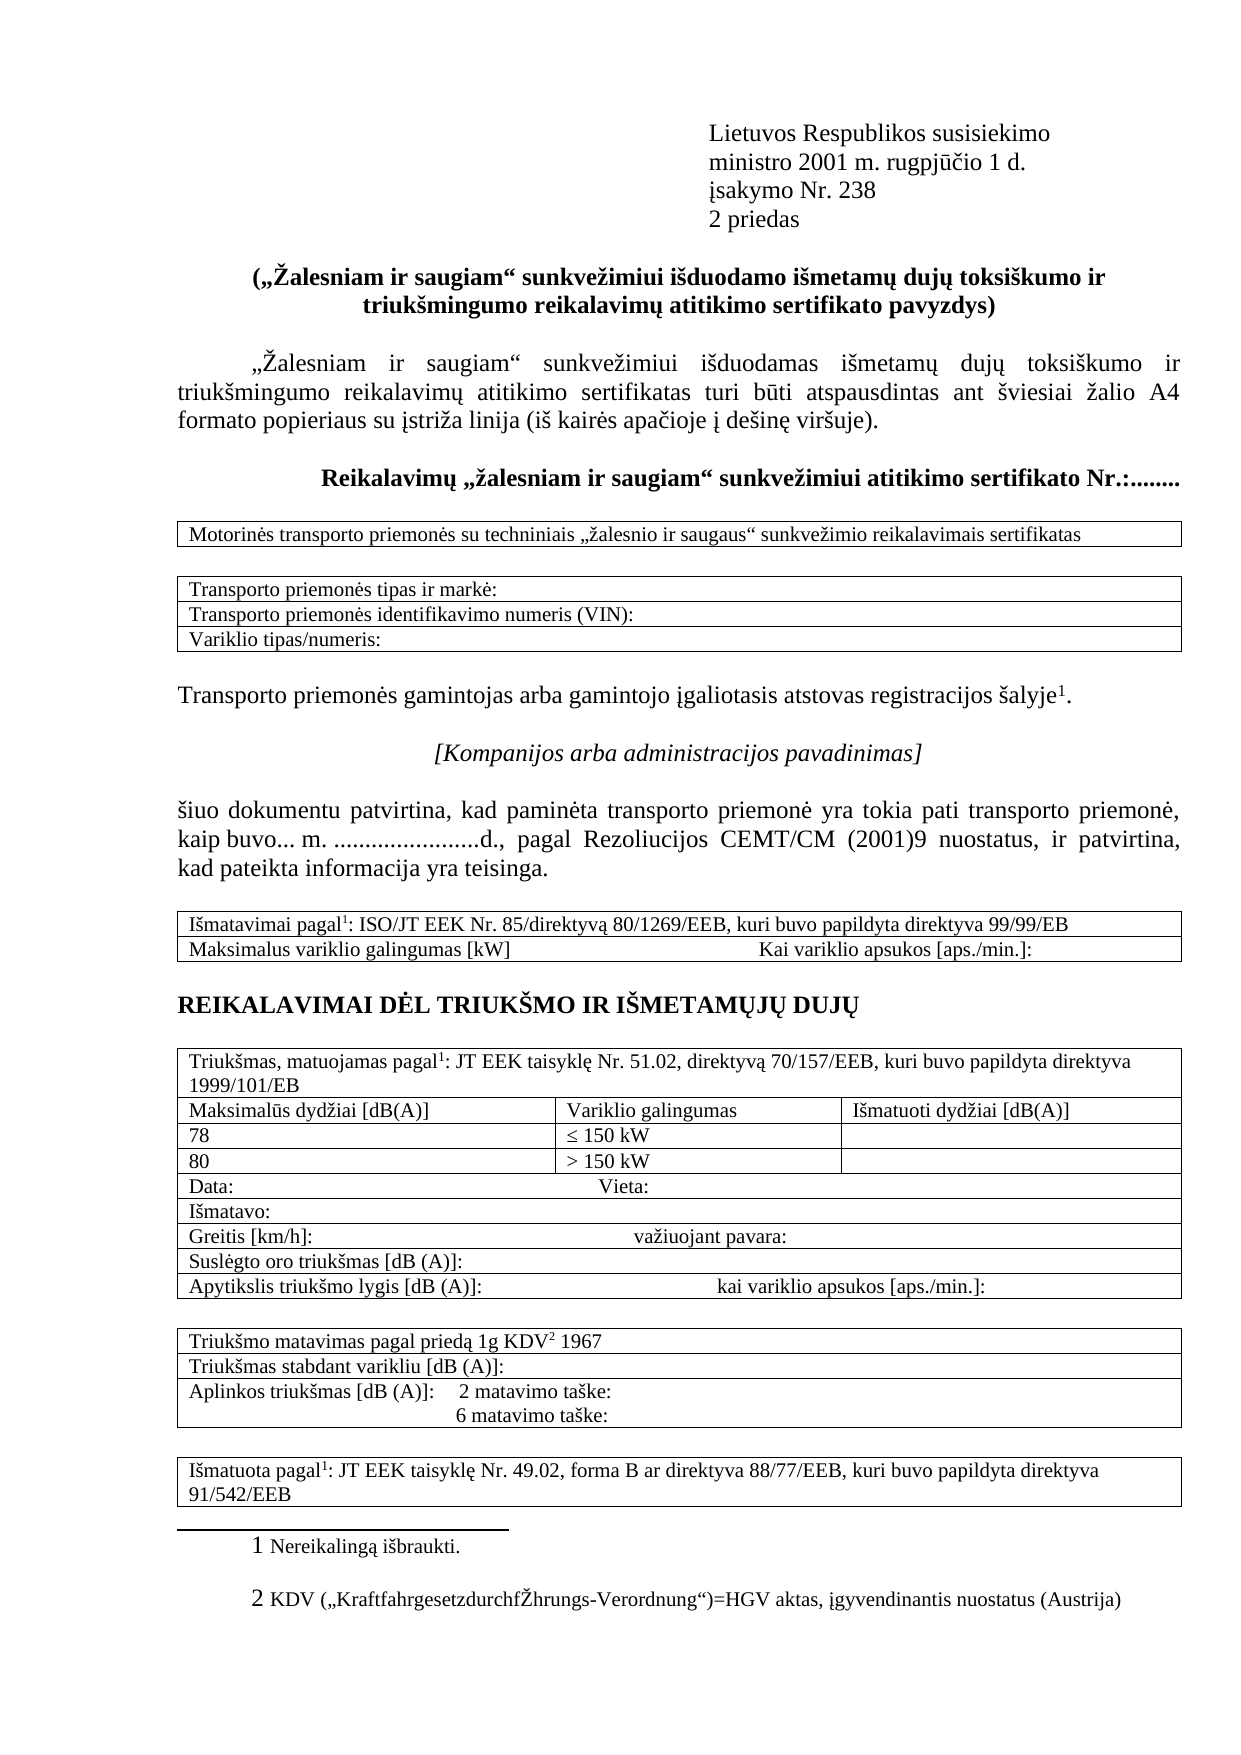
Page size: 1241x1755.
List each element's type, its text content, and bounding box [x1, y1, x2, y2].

table_cell Maksimalus variklio galingumas [kW] Kai variklio apsukos [aps./min.]: [178, 937, 1181, 961]
table_cell Transporto priemonės identifikavimo numeris (VIN): [178, 602, 1181, 626]
table_cell Aplinkos triukšmas [dB (A)]: 2 matavimo taške: 6 matavimo taške: [178, 1379, 1181, 1427]
table_cell 78 [178, 1124, 555, 1147]
table_cell Apytikslis triukšmo lygis [dB (A)]: kai variklio apsukos [aps./min.]: [178, 1274, 1181, 1298]
table_header Transporto priemonės tipas ir markė: [178, 577, 1181, 601]
table_header Išmatavimai pagal: ISO/JT EEK Nr. 85/direktyvą 80/1269/EEB, kuri buvo papildyta direktyva 99/99/EB [178, 912, 1181, 936]
text 2 priedas [177, 204, 1181, 233]
text Lietuvos Respublikos susisiekimo [177, 118, 1181, 147]
table_cell Išmatuoti dydžiai [dB(A)] [842, 1098, 1181, 1122]
table_header Motorinės transporto priemonės su techniniais „žalesnio ir saugaus“ sunkvežimio reikalavimais sertifikatas [178, 522, 1181, 546]
table_cell Greitis [km/h]: važiuojant pavara: [178, 1224, 1181, 1248]
text šiuo dokumentu patvirtina, kad paminėta transporto priemonė yra tokia pati transporto priemonė, kaip buvo... m. d., pagal Rezoliucijos CEMT/CM (2001)9 nuostatus, ir patvirtina, kad pateikta informacija yra teisinga. [177, 796, 1181, 882]
text REIKALAVIMAI DĖL TRIUKŠMO IR IŠMETAMŲJŲ DUJŲ [177, 991, 1181, 1019]
table_header Išmatuota pagal1: JT EEK taisyklę Nr. 49.02, forma B ar direktyva 88/77/EEB, kuri buvo papildyta direktyva 91/542/EEB [178, 1458, 1181, 1506]
table_cell > 150 kW [556, 1149, 841, 1173]
table_cell [842, 1124, 1181, 1147]
table_header Triukšmo matavimas pagal priedą 1g KDV 1967 [178, 1329, 1181, 1353]
table_cell [842, 1149, 1181, 1173]
table_cell Data: Vieta: [178, 1174, 1181, 1198]
table_cell Maksimalūs dydžiai [dB(A)] [178, 1098, 555, 1122]
table_cell Variklio galingumas [556, 1098, 841, 1122]
text „Žalesniam ir saugiam“ sunkvežimiui išduodamas išmetamų dujų toksiškumo ir triukšmingumo reikalavimų atitikimo sertifikatas turi būti atspausdintas ant šviesiai žalio A4 formato popieriaus su įstriža linija (iš kairės apačioje į dešinę viršuje). [177, 348, 1181, 434]
table_cell Triukšmas stabdant varikliu [dB (A)]: [178, 1354, 1181, 1378]
table_cell 80 [178, 1149, 555, 1173]
text ministro 2001 m. rugpjūčio 1 d. [177, 147, 1181, 176]
table_cell ≤ 150 kW [556, 1124, 841, 1147]
text įsakymo Nr. 238 [177, 176, 1181, 204]
text Reikalavimų „žalesniam ir saugiam“ sunkvežimiui atitikimo sertifikato Nr.:........ [177, 463, 1181, 492]
table_cell Išmatavo: [178, 1199, 1181, 1223]
table_cell Suslėgto oro triukšmas [dB (A)]: [178, 1249, 1181, 1273]
table_header Triukšmas, matuojamas pagal1: JT EEK taisyklę Nr. 51.02, direktyvą 70/157/EEB, kuri buvo papildyta direktyva 1999/101/EB [178, 1049, 1181, 1097]
table_cell Variklio tipas/numeris: [178, 627, 1181, 651]
text [Kompanijos arba administracijos pavadinimas] [177, 738, 1181, 767]
text Transporto priemonės gamintojas arba gamintojo įgaliotasis atstovas registracijos šalyje1. [177, 681, 1181, 709]
text („Žalesniam ir saugiam“ sunkvežimiui išduodamo išmetamų dujų toksiškumo ir triukšmingumo reikalavimų atitikimo sertifikato pavyzdys) [177, 262, 1181, 319]
